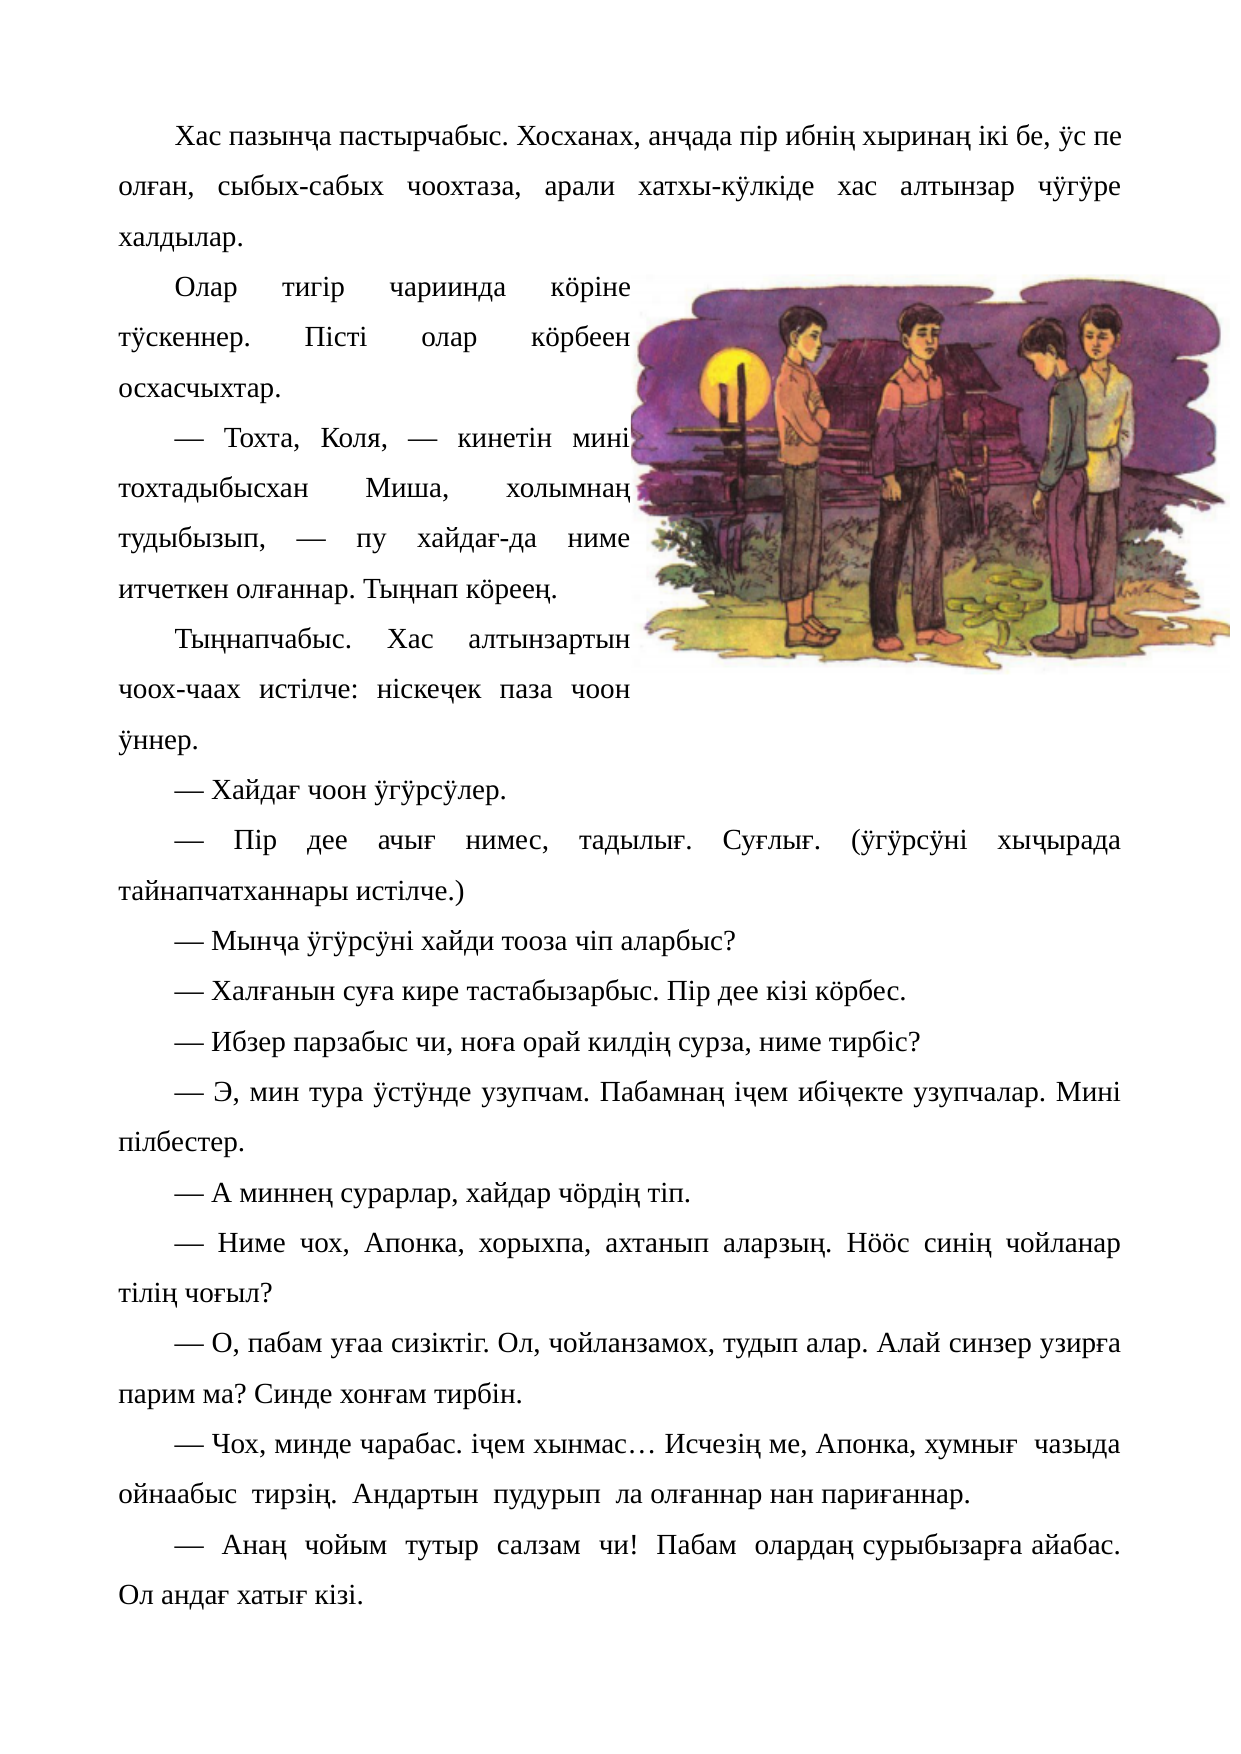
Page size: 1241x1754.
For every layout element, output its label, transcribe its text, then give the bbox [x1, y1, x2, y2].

text — Ниме чох, Апонка, хорыхпа, ахтанып аларзың. Нӧӧс синің чойланар тілің чоғыл? [118, 1225, 1122, 1309]
text — О, пабам уғаа сизіктіг. Ол, чойланзамох, тудып алар. Алай синзер узирға парим ма? Синде хонғам тирбін. [118, 1326, 1122, 1409]
text — Хайдағ чоон ӱгӱрсӱлер. [118, 772, 1122, 806]
text — Э, мин тура ӱстӱнде узупчам. Пабамнаң іҷем ибіҷекте узупчалар. Мині пілбестер. [118, 1074, 1122, 1158]
text — А миннең сурарлар, хайдар чӧрдің тіп. [118, 1175, 1122, 1208]
text — Тохта, Коля, — кинетін мині тохтадыбысхан Миша, холымнаң тудыбызып, — пу хайдағ-да ниме итчеткен олғаннар. Тыңнап кӧреең. [118, 420, 630, 604]
text Хас пазынҷа пастырчабыс. Хосханах, анҷада пір ибнің хыринаң ікі бе, ӱс пе олған, сыбых-сабых чоохтаза, арали хатхы-кӱлкіде хас алтынзар чӱгӱре халдылар. [118, 118, 1122, 252]
text — Мынҷа ӱгӱрсӱні хайди тооза чіп аларбыс? [118, 923, 1122, 957]
text — Ибзер парзабыс чи, ноға орай килдің сурза, ниме тирбіс? [118, 1024, 1122, 1057]
picture [630, 273, 1230, 678]
text — Анаң чойым тутыр салзам чи! Пабам олардаң сурыбызарға айабас. Ол андағ хатығ кізі. [118, 1527, 1122, 1611]
text Олар тигір чариинда кӧріне тӱскеннер. Пісті олар кӧрбеен осхасчыхтар. [118, 269, 1122, 403]
text — Халғанын суға кире тастабызарбыс. Пір дее кізі кӧрбес. [118, 973, 1122, 1007]
text — Пір дее ачығ нимес, тадылығ. Суғлығ. (ӱгӱрсӱні хыҷырада тайнапчатханнары истілче.) [118, 822, 1122, 906]
text — Чох, минде чарабас. іҷем хынмас… Исчезің ме, Апонка, хумнығ чазыда ойнаабыс тирзің. Андартын пудурып ла олғаннар нан париғаннар. [118, 1426, 1122, 1510]
text Тыңнапчабыс. Хас алтынзартын чоох-чаах истілче: ніскеҷек паза чоон ӱннер. [118, 621, 1122, 755]
